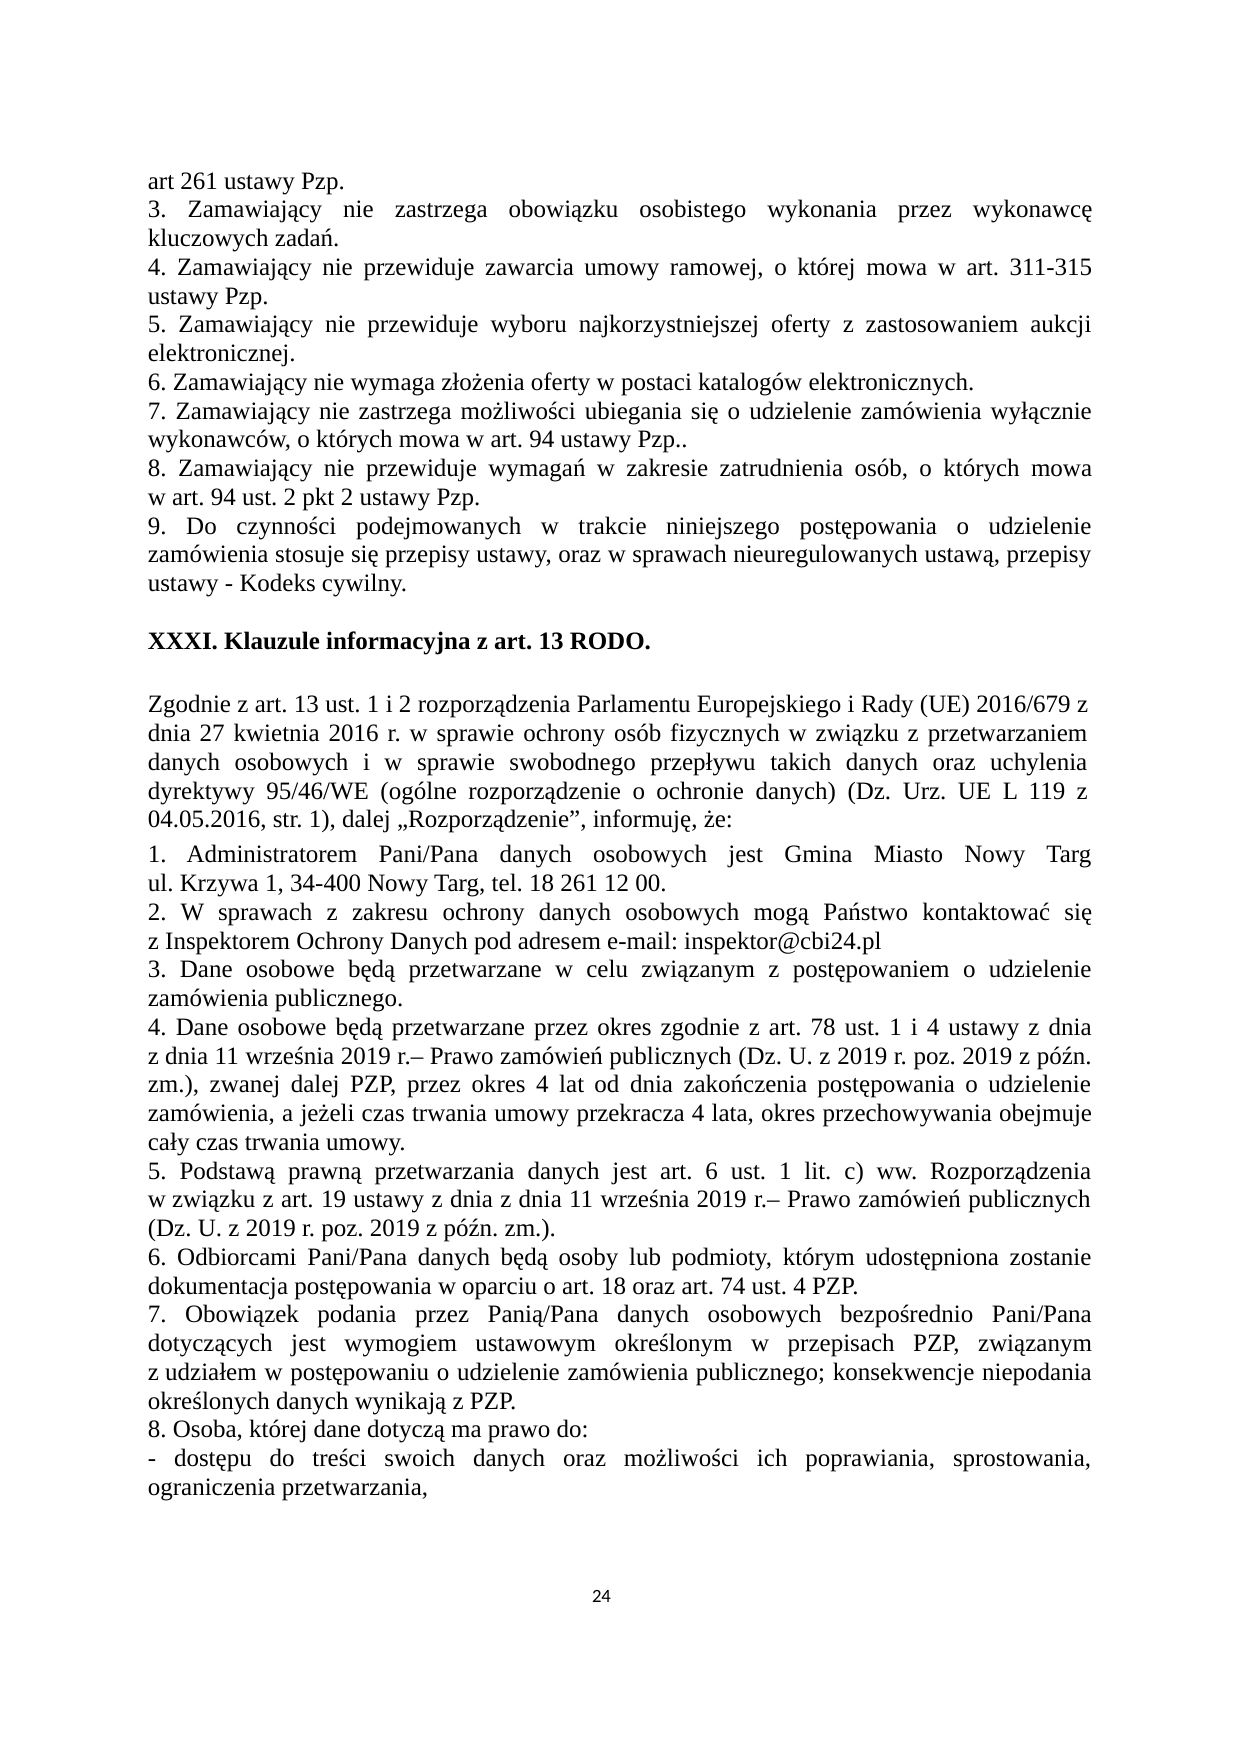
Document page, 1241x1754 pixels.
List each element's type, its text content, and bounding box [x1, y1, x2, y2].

text art 261 ustawy Pzp. [148, 166, 1093, 194]
text 4. Dane osobowe będą przetwarzane przez okres zgodnie z art. 78 ust. 1 i 4 ustawy z dnia z dnia 11 września 2019 r.– Prawo zamówień publicznych (Dz. U. z 2019 r. poz. 2019 z późn. zm.), zwanej dalej PZP, przez okres 4 lat od dnia zakończenia postępowania o udzielenie zamówienia, a jeżeli czas trwania umowy przekracza 4 lata, okres przechowywania obejmuje cały czas trwania umowy. [148, 1012, 1093, 1156]
text 7. Zamawiający nie zastrzega możliwości ubiegania się o udzielenie zamówienia wyłącznie wykonawców, o których mowa w art. 94 ustawy Pzp.. [148, 396, 1093, 453]
text 7. Obowiązek podania przez Panią/Pana danych osobowych bezpośrednio Pani/Pana dotyczących jest wymogiem ustawowym określonym w przepisach PZP, związanym z udziałem w postępowaniu o udzielenie zamówienia publicznego; konsekwencje niepodania określonych danych wynikają z PZP. [148, 1299, 1093, 1414]
text 1. Administratorem Pani/Pana danych osobowych jest Gmina Miasto Nowy Targ ul. Krzywa 1, 34-400 Nowy Targ, tel. 18 261 12 00. [148, 839, 1093, 897]
text 9. Do czynności podejmowanych w trakcie niniejszego postępowania o udzielenie zamówienia stosuje się przepisy ustawy, oraz w sprawach nieuregulowanych ustawą, przepisy ustawy - Kodeks cywilny. [148, 511, 1093, 597]
text 6. Zamawiający nie wymaga złożenia oferty w postaci katalogów elektronicznych. [148, 367, 1093, 396]
text 3. Dane osobowe będą przetwarzane w celu związanym z postępowaniem o udzielenie zamówienia publicznego. [148, 954, 1093, 1012]
text 3. Zamawiający nie zastrzega obowiązku osobistego wykonania przez wykonawcę kluczowych zadań. [148, 194, 1093, 252]
text - dostępu do treści swoich danych oraz możliwości ich poprawiania, sprostowania, ograniczenia przetwarzania, [148, 1443, 1093, 1501]
text XXXI. Klauzule informacyjna z art. 13 RODO. [148, 626, 1093, 654]
text 5. Podstawą prawną przetwarzania danych jest art. 6 ust. 1 lit. c) ww. Rozporządzenia w związku z art. 19 ustawy z dnia z dnia 11 września 2019 r.– Prawo zamówień publicznych (Dz. U. z 2019 r. poz. 2019 z późn. zm.). [148, 1156, 1093, 1242]
text Zgodnie z art. 13 ust. 1 i 2 rozporządzenia Parlamentu Europejskiego i Rady (UE) 2016/679 z dnia 27 kwietnia 2016 r. w sprawie ochrony osób fizycznych w związku z przetwarzaniem danych osobowych i w sprawie swobodnego przepływu takich danych oraz uchylenia dyrektywy 95/46/WE (ogólne rozporządzenie o ochronie danych) (Dz. Urz. UE L 119 z 04.05.2016, str. 1), dalej „Rozporządzenie”, informuję, że: [148, 689, 1088, 833]
text 2. W sprawach z zakresu ochrony danych osobowych mogą Państwo kontaktować się z Inspektorem Ochrony Danych pod adresem e-mail: inspektor@cbi24.pl [148, 897, 1093, 954]
text 8. Zamawiający nie przewiduje wymagań w zakresie zatrudnienia osób, o których mowa w art. 94 ust. 2 pkt 2 ustawy Pzp. [148, 453, 1093, 511]
text 8. Osoba, której dane dotyczą ma prawo do: [148, 1414, 1093, 1443]
text 4. Zamawiający nie przewiduje zawarcia umowy ramowej, o której mowa w art. 311-315 ustawy Pzp. [148, 252, 1093, 309]
text 5. Zamawiający nie przewiduje wyboru najkorzystniejszej oferty z zastosowaniem aukcji elektronicznej. [148, 309, 1093, 367]
text 6. Odbiorcami Pani/Pana danych będą osoby lub podmioty, którym udostępniona zostanie dokumentacja postępowania w oparciu o art. 18 oraz art. 74 ust. 4 PZP. [148, 1242, 1093, 1299]
